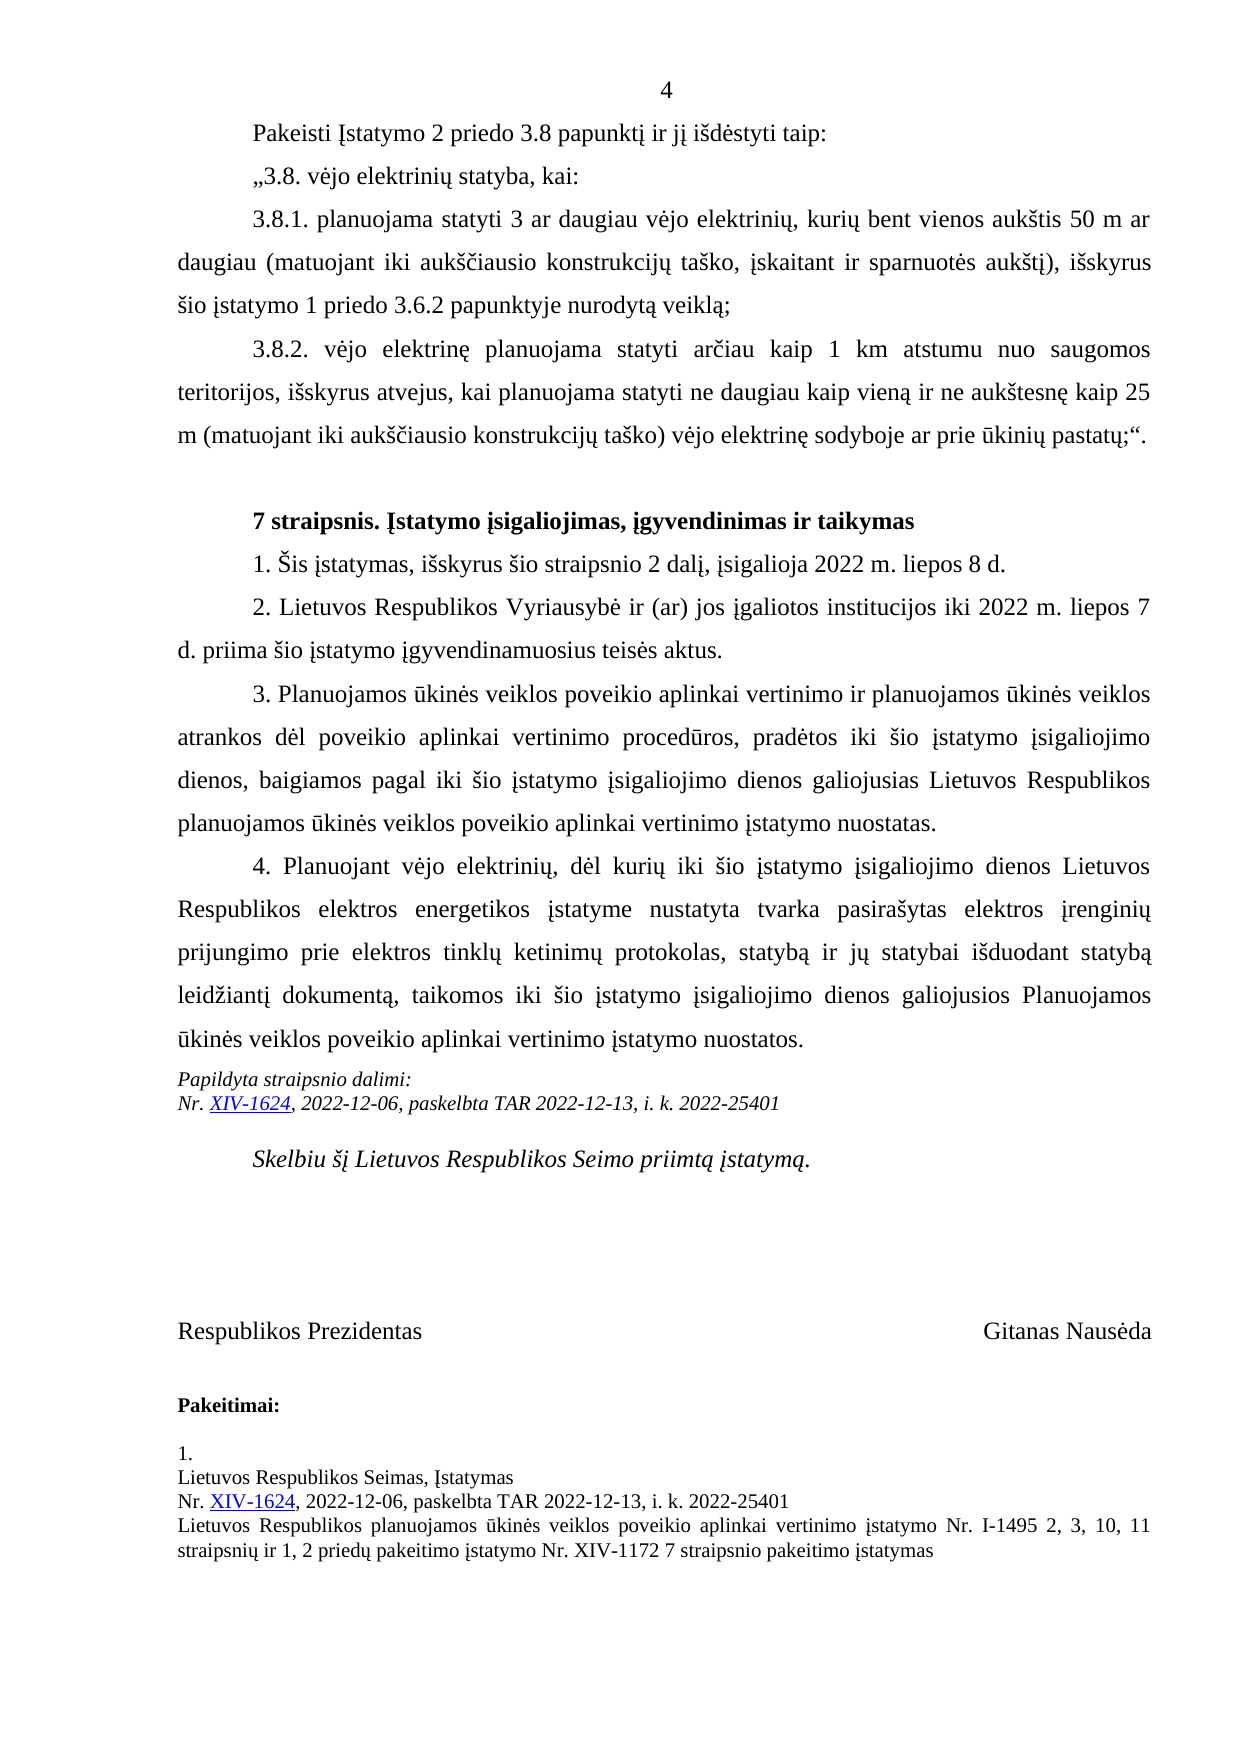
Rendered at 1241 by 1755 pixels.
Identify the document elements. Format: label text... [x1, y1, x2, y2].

text Lietuvos Respublikos planuojamos ūkinės veiklos poveikio aplinkai vertinimo įstatymo Nr. I-1495 2, 3, 10, 11 straipsnių ir 1, 2 priedų pakeitimo įstatymo Nr. XIV-1172 7 straipsnio pakeitimo įstatymas [177, 1513, 1152, 1562]
text Pakeitimai: [177, 1393, 1152, 1417]
text Respublikos Prezidentas Gitanas Nausėda [177, 1316, 1152, 1345]
text 7 straipsnis. Įstatymo įsigaliojimas, įgyvendinimas ir taikymas [177, 506, 1152, 535]
text Nr. XIV-1624, 2022-12-06, paskelbta TAR 2022-12-13, i. k. 2022-25401 [177, 1091, 1152, 1115]
text 1. [177, 1441, 1152, 1465]
text 2. Lietuvos Respublikos Vyriausybė ir (ar) jos įgaliotos institucijos iki 2022 m. liepos 7 d. priima šio įstatymo įgyvendinamuosius teisės aktus. [177, 592, 1152, 664]
text Pakeisti Įstatymo 2 priedo 3.8 papunktį ir jį išdėstyti taip: [177, 118, 1152, 147]
text „3.8. vėjo elektrinių statyba, kai: [177, 161, 1152, 190]
text Nr. XIV-1624, 2022-12-06, paskelbta TAR 2022-12-13, i. k. 2022-25401 [177, 1489, 1152, 1513]
text 3.8.2. vėjo elektrinę planuojama statyti arčiau kaip 1 km atstumu nuo saugomos teritorijos, išskyrus atvejus, kai planuojama statyti ne daugiau kaip vieną ir ne aukštesnę kaip 25 m (matuojant iki aukščiausio konstrukcijų taško) vėjo elektrinę sodyboje ar prie ūkinių pastatų;“. [177, 334, 1152, 449]
text Lietuvos Respublikos Seimas, Įstatymas [177, 1465, 1152, 1489]
text Papildyta straipsnio dalimi: [177, 1067, 1152, 1091]
text Skelbiu šį Lietuvos Respublikos Seimo priimtą įstatymą. [177, 1144, 1152, 1172]
text 1. Šis įstatymas, išskyrus šio straipsnio 2 dalį, įsigalioja 2022 m. liepos 8 d. [177, 549, 1152, 578]
text 3. Planuojamos ūkinės veiklos poveikio aplinkai vertinimo ir planuojamos ūkinės veiklos atrankos dėl poveikio aplinkai vertinimo procedūros, pradėtos iki šio įstatymo įsigaliojimo dienos, baigiamos pagal iki šio įstatymo įsigaliojimo dienos galiojusias Lietuvos Respublikos planuojamos ūkinės veiklos poveikio aplinkai vertinimo įstatymo nuostatas. [177, 679, 1152, 837]
text 4. Planuojant vėjo elektrinių, dėl kurių iki šio įstatymo įsigaliojimo dienos Lietuvos Respublikos elektros energetikos įstatyme nustatyta tvarka pasirašytas elektros įrenginių prijungimo prie elektros tinklų ketinimų protokolas, statybą ir jų statybai išduodant statybą leidžiantį dokumentą, taikomos iki šio įstatymo įsigaliojimo dienos galiojusios Planuojamos ūkinės veiklos poveikio aplinkai vertinimo įstatymo nuostatos. [177, 851, 1152, 1052]
text 3.8.1. planuojama statyti 3 ar daugiau vėjo elektrinių, kurių bent vienos aukštis 50 m ar daugiau (matuojant iki aukščiausio konstrukcijų taško, įskaitant ir sparnuotės aukštį), išskyrus šio įstatymo 1 priedo 3.6.2 papunktyje nurodytą veiklą; [177, 204, 1152, 319]
